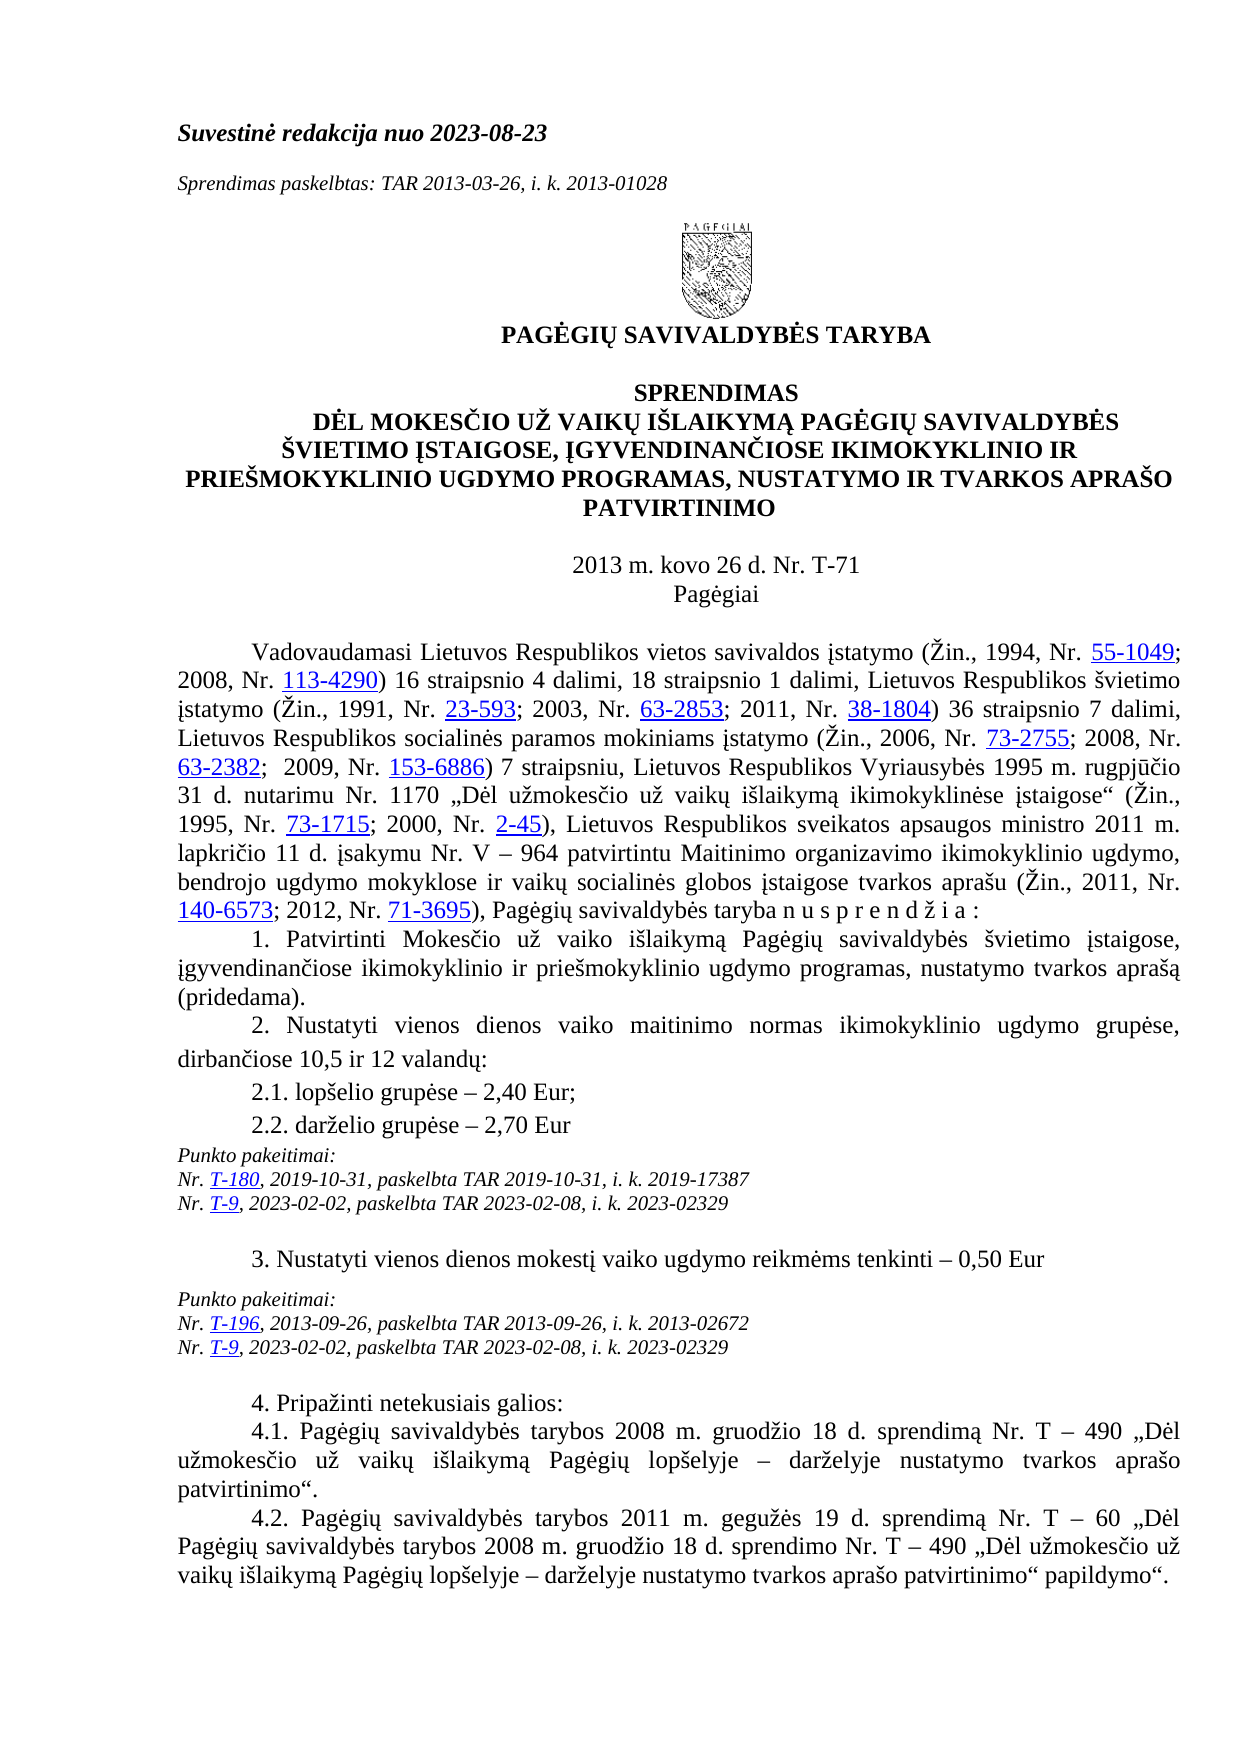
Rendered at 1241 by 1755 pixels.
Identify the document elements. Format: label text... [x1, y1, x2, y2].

text Nr. T-9, 2023-02-02, paskelbta TAR 2023-02-08, i. k. 2023-02329 [177, 1335, 1181, 1359]
text Punkto pakeitimai: [177, 1143, 1181, 1167]
subtitle Pagėgių savivaldybės taryba [177, 321, 1181, 349]
text Sprendimas paskelbtas: TAR 2013-03-26, i. k. 2013-01028 [177, 171, 1181, 195]
text 4. Pripažinti netekusiais galios: [177, 1388, 1181, 1416]
text 3. Nustatyti vienos dienos mokestį vaiko ugdymo reikmėms tenkinti – 0,50 Eur [177, 1244, 1181, 1272]
text Pagėgiai [177, 579, 1181, 608]
text 4.2. Pagėgių savivaldybės tarybos 2011 m. gegužės 19 d. sprendimą Nr. T – 60 „Dėl Pagėgių savivaldybės tarybos 2008 m. gruodžio 18 d. sprendimo Nr. T – 490 „Dėl užmokesčio už vaikų išlaikymą Pagėgių lopšelyje – darželyje nustatymo tvarkos aprašo patvirtinimo“ papildymo“. [177, 1503, 1181, 1589]
text Suvestinė redakcija nuo 2023-08-23 [177, 118, 1181, 147]
text 2.1. lopšelio grupėse – 2,40 Eur; [177, 1077, 1181, 1105]
text 2. Nustatyti vienos dienos vaiko maitinimo normas ikimokyklinio ugdymo grupėse, dirbančiose 10,5 ir 12 valandų: [177, 1011, 1181, 1072]
text Punkto pakeitimai: [177, 1287, 1181, 1311]
text Vadovaudamasi Lietuvos Respublikos vietos savivaldos įstatymo (Žin., 1994, Nr. 55-1049; 2008, Nr. 113-4290) 16 straipsnio 4 dalimi, 18 straipsnio 1 dalimi, Lietuvos Respublikos švietimo įstatymo (Žin., 1991, Nr. 23-593; 2003, Nr. 63-2853; 2011, Nr. 38-1804) 36 straipsnio 7 dalimi, Lietuvos Respublikos socialinės paramos mokiniams įstatymo (Žin., 2006, Nr. 73-2755; 2008, Nr. 63-2382; 2009, Nr. 153-6886) 7 straipsniu, Lietuvos Respublikos Vyriausybės 1995 m. rugpjūčio 31 d. nutarimu Nr. 1170 „Dėl užmokesčio už vaikų išlaikymą ikimokyklinėse įstaigose“ (Žin., 1995, Nr. 73-1715; 2000, Nr. 2-45), Lietuvos Respublikos sveikatos apsaugos ministro 2011 m. lapkričio 11 d. įsakymu Nr. V – 964 patvirtintu Maitinimo organizavimo ikimokyklinio ugdymo, bendrojo ugdymo mokyklose ir vaikų socialinės globos įstaigose tvarkos aprašu (Žin., 2011, Nr. 140-6573; 2012, Nr. 71-3695), Pagėgių savivaldybės taryba nusprendžia: [177, 637, 1181, 924]
text Dėl MOKESČIO UŽ VAIKŲ IŠLAIKYMĄ PAGĖGIŲ SAVIVALDYBĖS ŠVIETIMO ĮSTAIGOSE, ĮGYVENDINANČIOSE IKIMOKYKLINIO IR PRIEŠMOKYKLINIO UGDYMO PROGRAMAS, nUSTATYMO ir TVARKOS APRAŠO paTVIRTINIMO [177, 407, 1181, 522]
text Nr. T-9, 2023-02-02, paskelbta TAR 2023-02-08, i. k. 2023-02329 [177, 1191, 1181, 1215]
text Nr. T-196, 2013-09-26, paskelbta TAR 2013-09-26, i. k. 2013-02672 [177, 1311, 1181, 1335]
text Nr. T-180, 2019-10-31, paskelbta TAR 2019-10-31, i. k. 2019-17387 [177, 1167, 1181, 1191]
text 1. Patvirtinti Mokesčio už vaiko išlaikymą Pagėgių savivaldybės švietimo įstaigose, įgyvendinančiose ikimokyklinio ir priešmokyklinio ugdymo programas, nustatymo tvarkos aprašą (pridedama). [177, 924, 1181, 1011]
text 2.2. darželio grupėse – 2,70 Eur [177, 1110, 1181, 1138]
subtitle 2013 m. kovo 26 d. Nr. T-71 [177, 551, 1181, 579]
text sprendimas [177, 378, 1181, 407]
text 4.1. Pagėgių savivaldybės tarybos 2008 m. gruodžio 18 d. sprendimą Nr. T – 490 „Dėl užmokesčio už vaikų išlaikymą Pagėgių lopšelyje – darželyje nustatymo tvarkos aprašo patvirtinimo“. [177, 1416, 1181, 1503]
